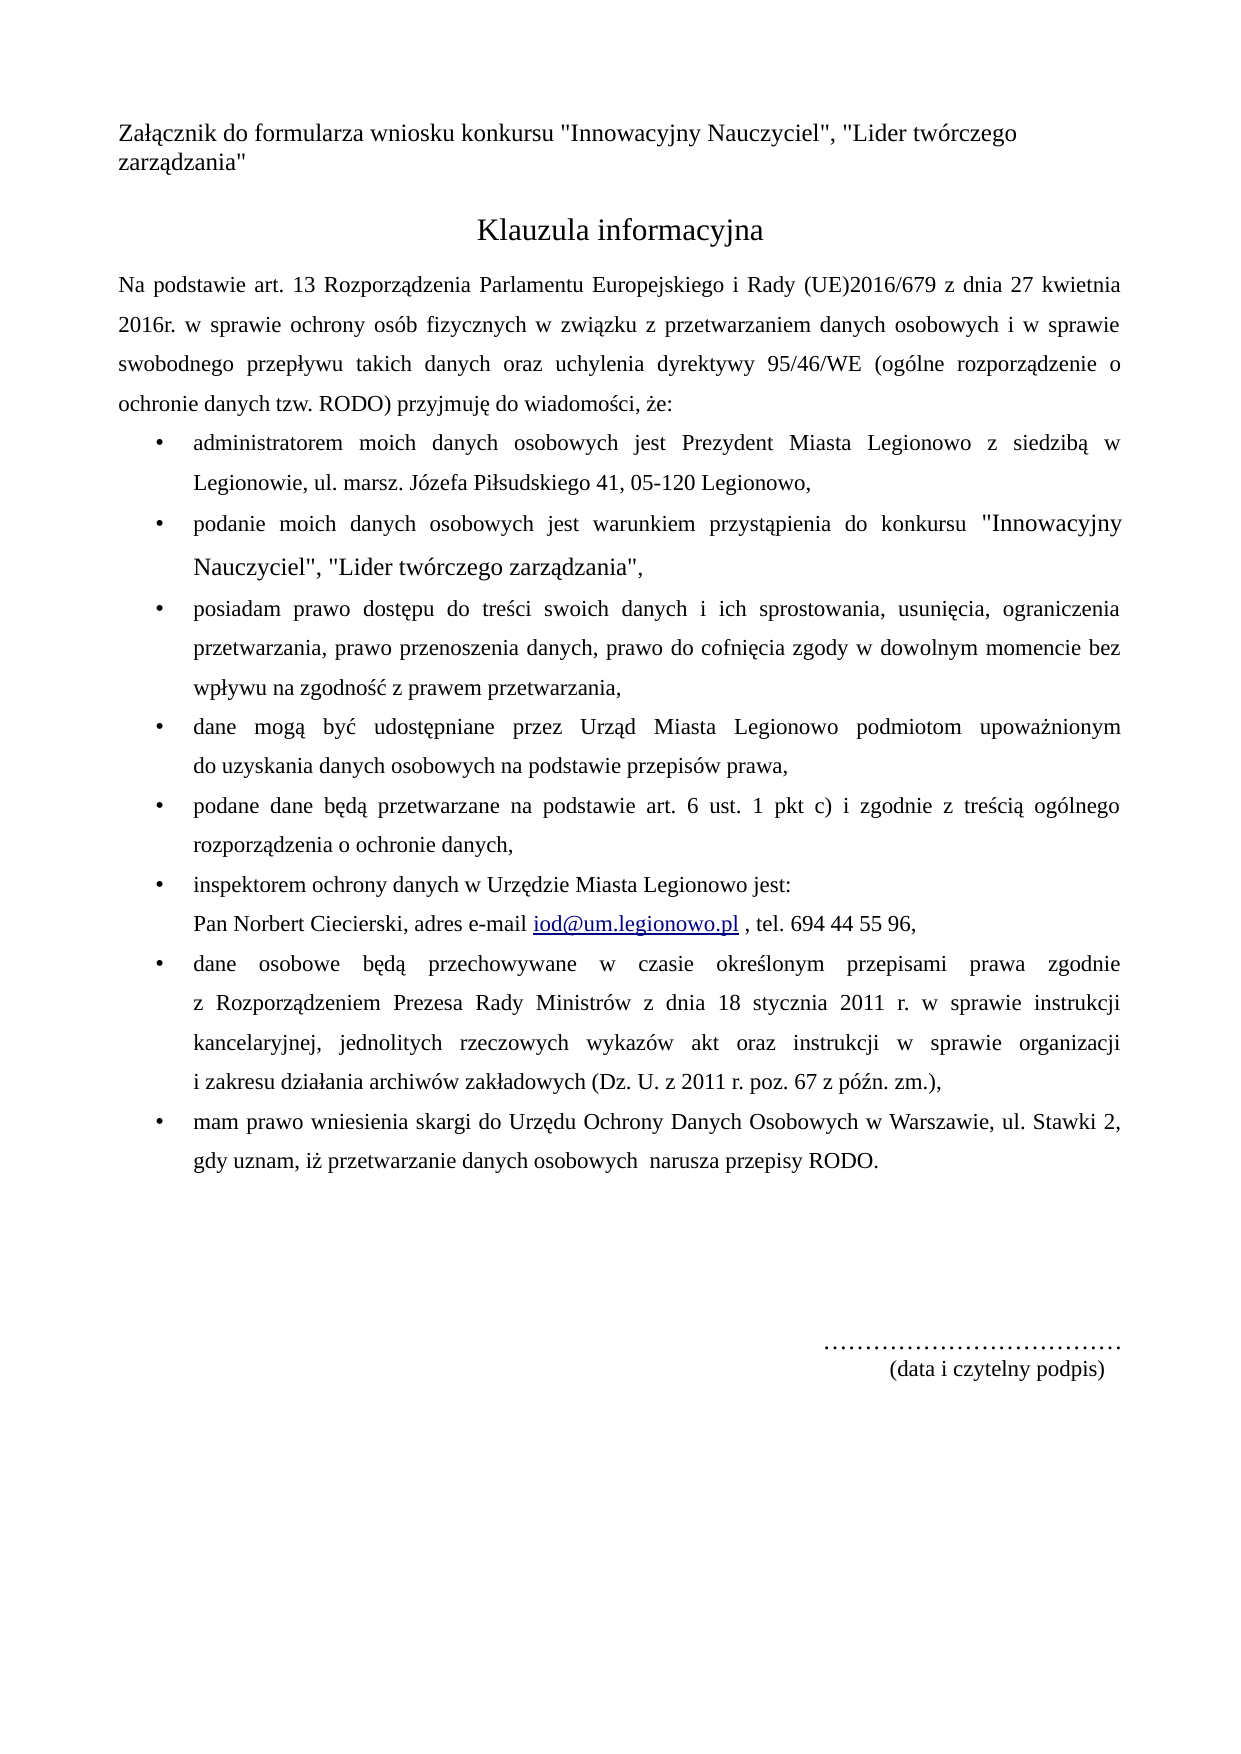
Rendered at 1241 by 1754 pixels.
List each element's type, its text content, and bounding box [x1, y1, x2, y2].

list inspektorem ochrony danych w Urzędzie Miasta Legionowo jest: [156, 871, 1122, 897]
text Klauzula informacyjna [118, 212, 1122, 247]
text ……………………………… [118, 1326, 1122, 1355]
list podanie moich danych osobowych jest warunkiem przystąpienia do konkursu "Innowacyjny Nauczyciel", "Lider twórczego zarządzania", [156, 508, 1122, 580]
list dane osobowe będą przechowywane w czasie określonym przepisami prawa zgodnie z Rozporządzeniem Prezesa Rady Ministrów z dnia 18 stycznia 2011 r. w sprawie instrukcji kancelaryjnej, jednolitych rzeczowych wykazów akt oraz instrukcji w sprawie organizacji i zakresu działania archiwów zakładowych (Dz. U. z 2011 r. poz. 67 z późn. zm.), [156, 950, 1122, 1095]
text Załącznik do formularza wniosku konkursu "Innowacyjny Nauczyciel", "Lider twórczego zarządzania" [118, 118, 1122, 176]
list mam prawo wniesienia skargi do Urzędu Ochrony Danych Osobowych w Warszawie, ul. Stawki 2, gdy uznam, iż przetwarzanie danych osobowych narusza przepisy RODO. [156, 1108, 1122, 1174]
text (data i czytelny podpis) [118, 1355, 1122, 1381]
list Pan Norbert Ciecierski, adres e-mail iod@um.legionowo.pl , tel. 694 44 55 96, [156, 911, 1122, 937]
list administratorem moich danych osobowych jest Prezydent Miasta Legionowo z siedzibą w Legionowie, ul. marsz. Józefa Piłsudskiego 41, 05-120 Legionowo, [156, 429, 1122, 495]
list posiadam prawo dostępu do treści swoich danych i ich sprostowania, usunięcia, ograniczenia przetwarzania, prawo przenoszenia danych, prawo do cofnięcia zgody w dowolnym momencie bez wpływu na zgodność z prawem przetwarzania, [156, 595, 1122, 700]
list podane dane będą przetwarzane na podstawie art. 6 ust. 1 pkt c) i zgodnie z treścią ogólnego rozporządzenia o ochronie danych, [156, 792, 1122, 858]
text Na podstawie art. 13 Rozporządzenia Parlamentu Europejskiego i Rady (UE)2016/679 z dnia 27 kwietnia 2016r. w sprawie ochrony osób fizycznych w związku z przetwarzaniem danych osobowych i w sprawie swobodnego przepływu takich danych oraz uchylenia dyrektywy 95/46/WE (ogólne rozporządzenie o ochronie danych tzw. RODO) przyjmuję do wiadomości, że: [118, 272, 1122, 416]
list dane mogą być udostępniane przez Urząd Miasta Legionowo podmiotom upoważnionym do uzyskania danych osobowych na podstawie przepisów prawa, [156, 713, 1122, 779]
